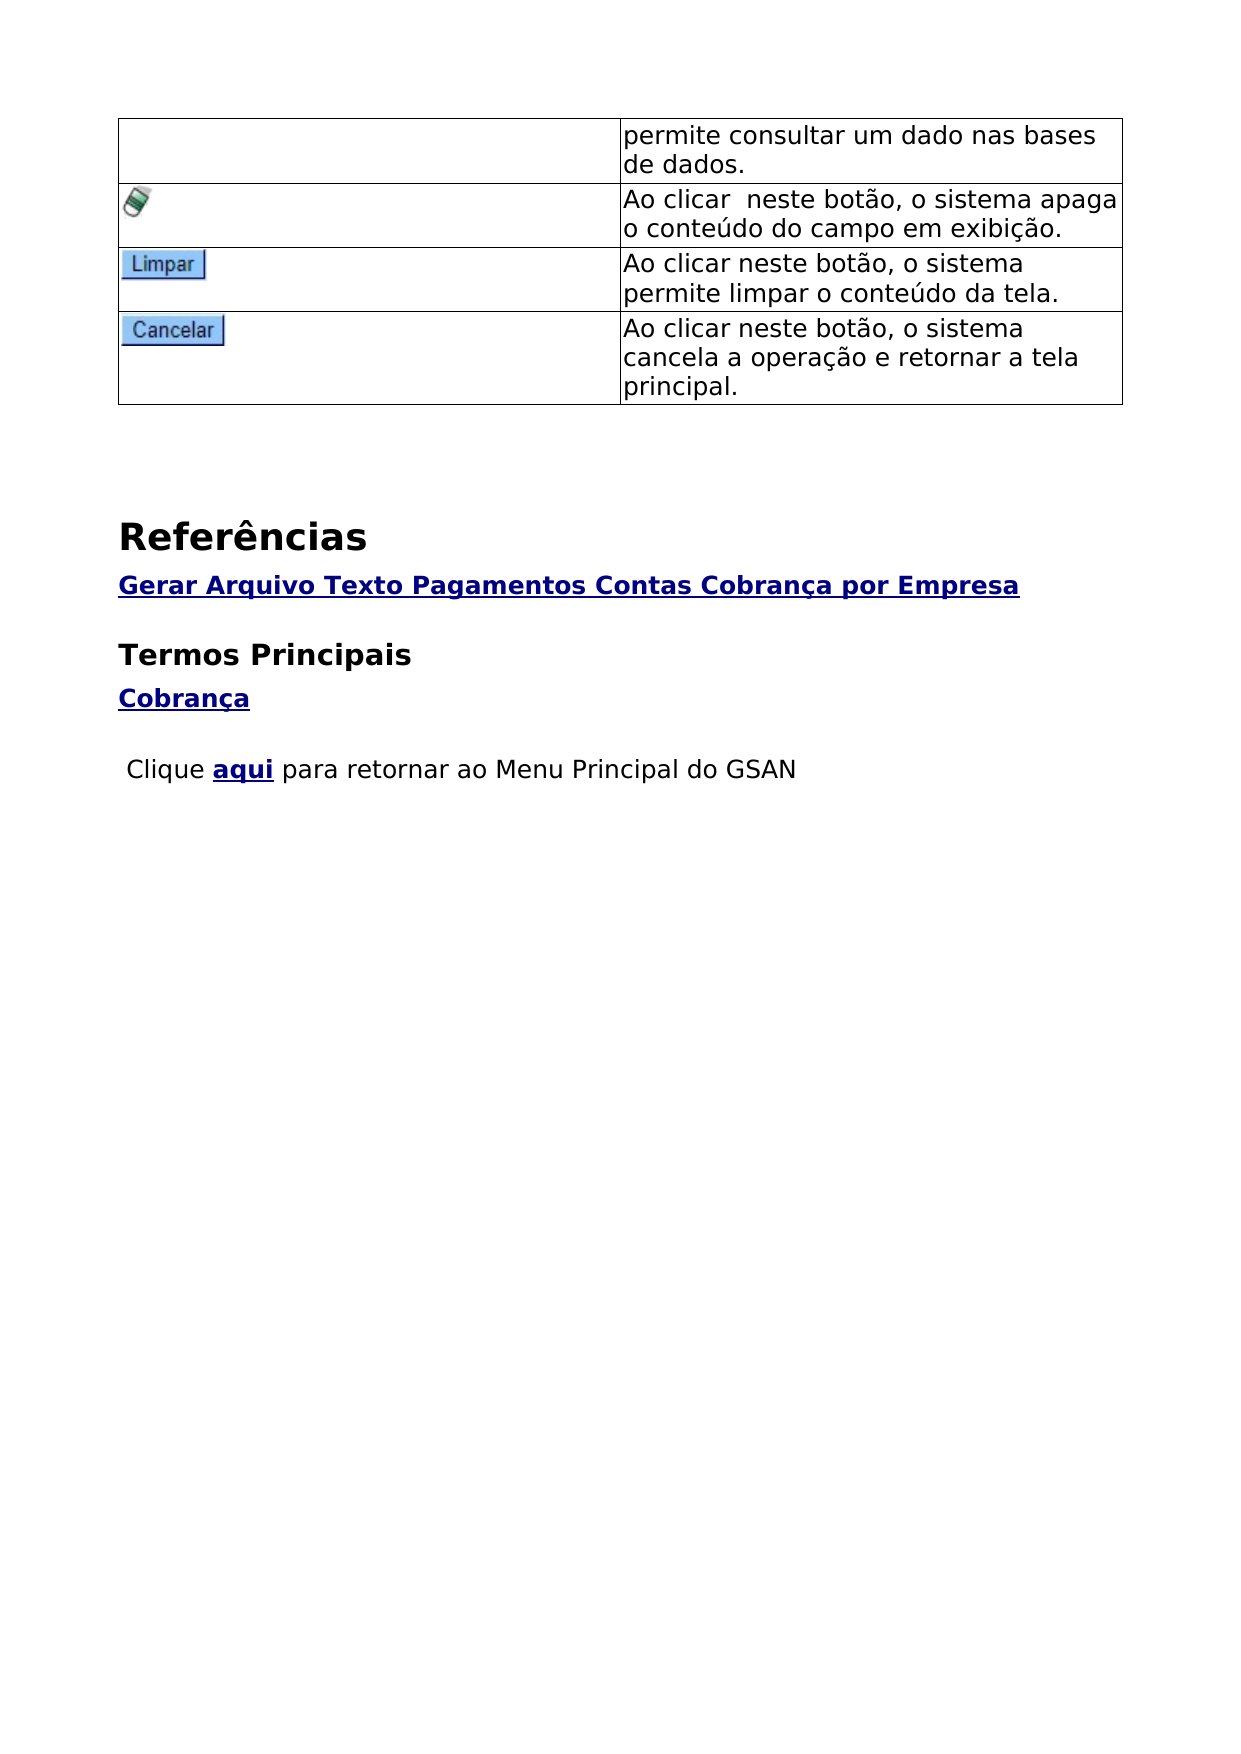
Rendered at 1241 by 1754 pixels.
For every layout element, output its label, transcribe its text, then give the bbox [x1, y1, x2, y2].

subtitle Referências [118, 515, 1122, 559]
table_cell [119, 248, 620, 311]
text Clique aqui para retornar ao Menu Principal do GSAN [118, 726, 1122, 784]
text Cobrança [118, 684, 1122, 713]
table_cell [119, 184, 620, 247]
table_cell Ao clicar neste botão, o sistema apaga o conteúdo do campo em exibição. [621, 184, 1122, 247]
subtitle Termos Principais [118, 638, 1122, 672]
picture [121, 249, 207, 281]
picture [121, 185, 153, 219]
picture [121, 313, 226, 346]
table_cell Ao clicar neste botão, o sistema cancela a operação e retornar a tela principal. [621, 312, 1122, 404]
table_cell [119, 119, 620, 182]
table_cell permite consultar um dado nas bases de dados. [621, 119, 1122, 182]
text Gerar Arquivo Texto Pagamentos Contas Cobrança por Empresa [118, 571, 1122, 600]
table_cell Ao clicar neste botão, o sistema permite limpar o conteúdo da tela. [621, 248, 1122, 311]
table_cell [119, 312, 620, 404]
